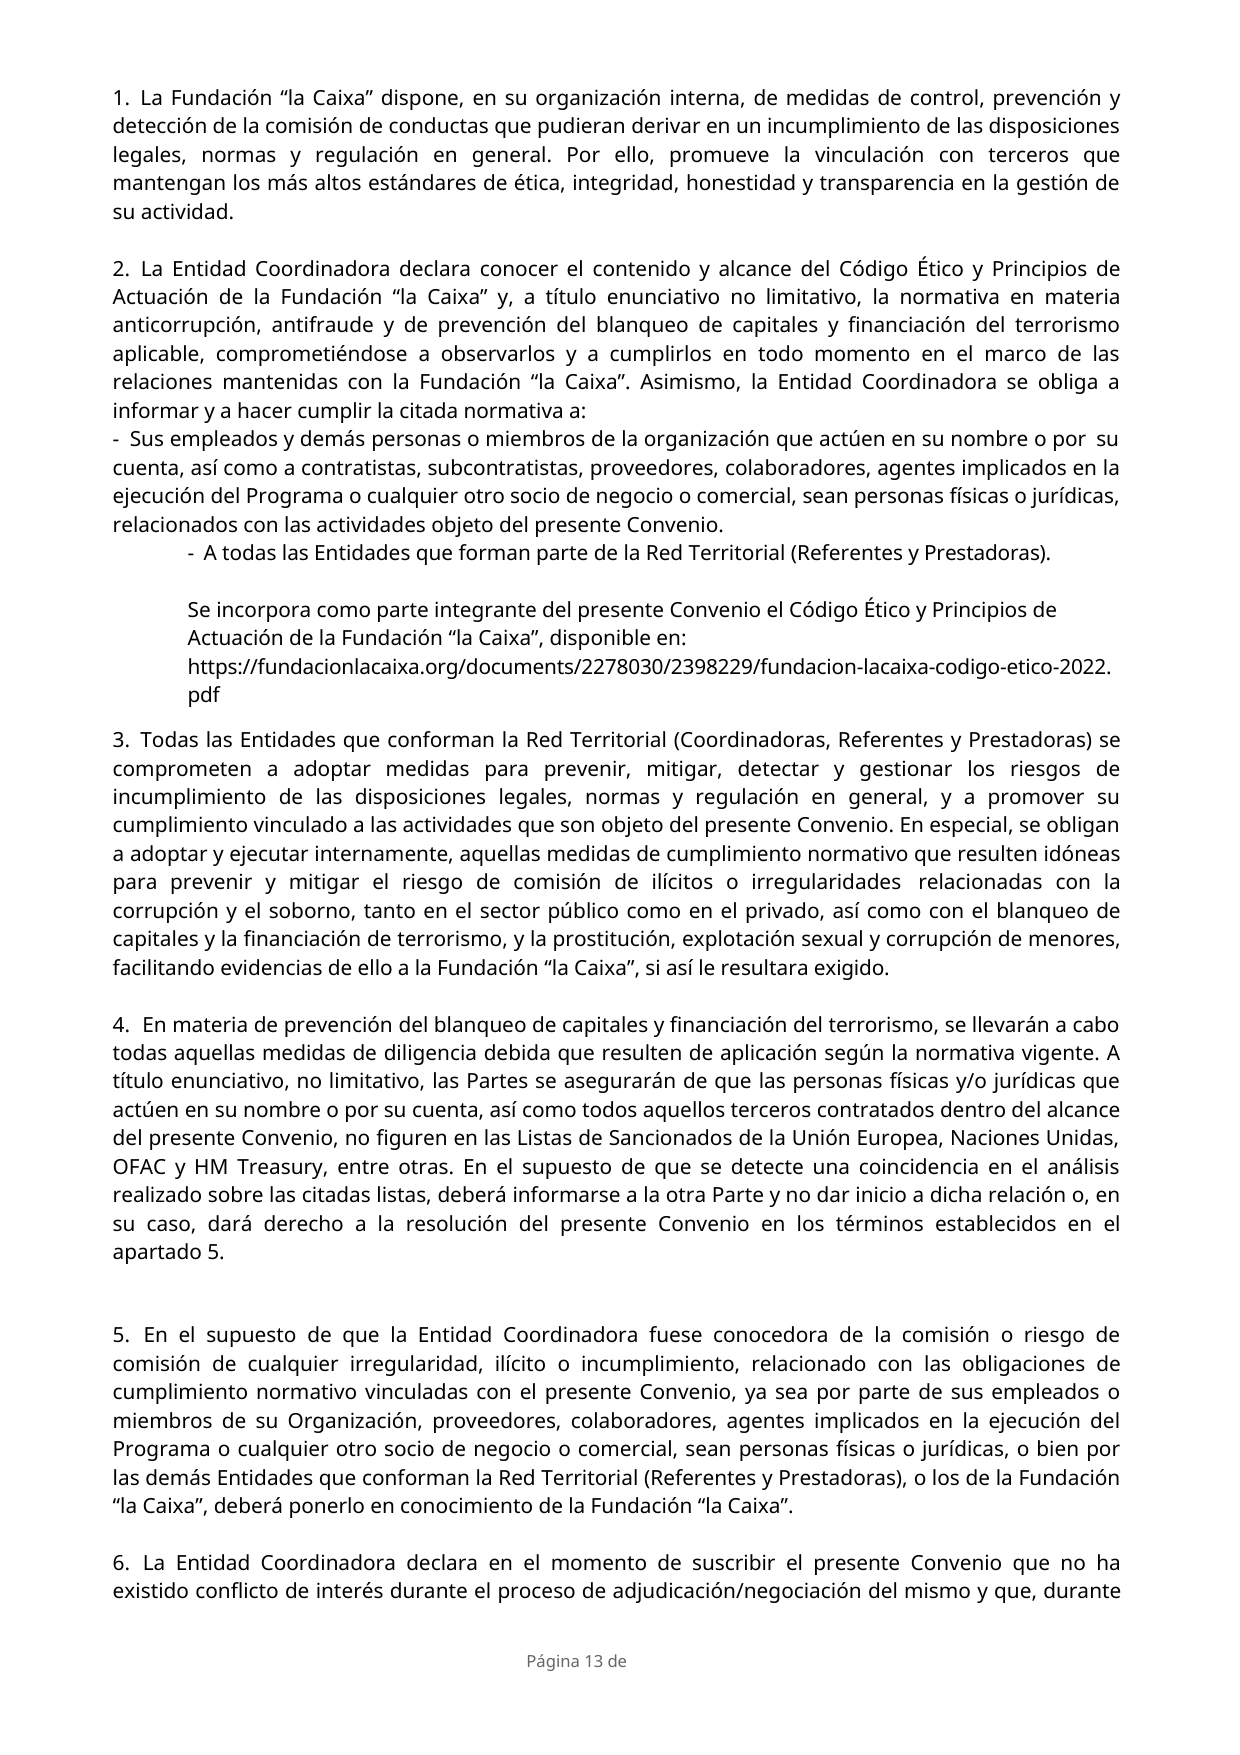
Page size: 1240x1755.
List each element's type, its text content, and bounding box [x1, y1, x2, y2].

list En el supuesto de que la Entidad Coordinadora fuese conocedora de la comisión o riesgo de comisión de cualquier irregularidad, ilícito o incumplimiento, relacionado con las obligaciones de cumplimiento normativo vinculadas con el presente Convenio, ya sea por parte de sus empleados o miembros de su Organización, proveedores, colaboradores, agentes implicados en la ejecución del Programa o cualquier otro socio de negocio o comercial, sean personas físicas o jurídicas, o bien por las demás Entidades que conforman la Red Territorial (Referentes y Prestadoras), o los de la Fundación “la Caixa”, deberá ponerlo en conocimiento de la Fundación “la Caixa”. [112, 1321, 1121, 1520]
list Sus empleados y demás personas o miembros de la organización que actúen en su nombre o por su cuenta, así como a contratistas, subcontratistas, proveedores, colaboradores, agentes implicados en la ejecución del Programa o cualquier otro socio de negocio o comercial, sean personas físicas o jurídicas, relacionados con las actividades objeto del presente Convenio. [112, 424, 1120, 538]
list A todas las Entidades que forman parte de la Red Territorial (Referentes y Prestadoras). [187, 538, 1135, 567]
list La Fundación “la Caixa” dispone, en su organización interna, de medidas de control, prevención y detección de la comisión de conductas que pudieran derivar en un incumplimiento de las disposiciones legales, normas y regulación en general. Por ello, promueve la vinculación con terceros que mantengan los más altos estándares de ética, integridad, honestidad y transparencia en la gestión de su actividad. [112, 83, 1121, 225]
list Todas las Entidades que conforman la Red Territorial (Coordinadoras, Referentes y Prestadoras) se comprometen a adoptar medidas para prevenir, mitigar, detectar y gestionar los riesgos de incumplimiento de las disposiciones legales, normas y regulación en general, y a promover su cumplimiento vinculado a las actividades que son objeto del presente Convenio. En especial, se obligan a adoptar y ejecutar internamente, aquellas medidas de cumplimiento normativo que resulten idóneas para prevenir y mitigar el riesgo de comisión de ilícitos o irregularidades relacionadas con la corrupción y el soborno, tanto en el sector público como en el privado, así como con el blanqueo de capitales y la financiación de terrorismo, y la prostitución, explotación sexual y corrupción de menores, facilitando evidencias de ello a la Fundación “la Caixa”, si así le resultara exigido. [112, 725, 1121, 981]
list La Entidad Coordinadora declara en el momento de suscribir el presente Convenio que no ha existido conflicto de interés durante el proceso de adjudicación/negociación del mismo y que, durante [112, 1548, 1122, 1605]
list En materia de prevención del blanqueo de capitales y financiación del terrorismo, se llevarán a cabo todas aquellas medidas de diligencia debida que resulten de aplicación según la normativa vigente. A título enunciativo, no limitativo, las Partes se asegurarán de que las personas físicas y/o jurídicas que actúen en su nombre o por su cuenta, así como todos aquellos terceros contratados dentro del alcance del presente Convenio, no figuren en las Listas de Sancionados de la Unión Europea, Naciones Unidas, OFAC y HM Treasury, entre otras. En el supuesto de que se detecte una coincidencia en el análisis realizado sobre las citadas listas, deberá informarse a la otra Parte y no dar inicio a dicha relación o, en su caso, dará derecho a la resolución del presente Convenio en los términos establecidos en el apartado 5. [112, 1010, 1120, 1266]
list La Entidad Coordinadora declara conocer el contenido y alcance del Código Ético y Principios de Actuación de la Fundación “la Caixa” y, a título enunciativo no limitativo, la normativa en materia anticorrupción, antifraude y de prevención del blanqueo de capitales y financiación del terrorismo aplicable, comprometiéndose a observarlos y a cumplirlos en todo momento en el marco de las relaciones mantenidas con la Fundación “la Caixa”. Asimismo, la Entidad Coordinadora se obliga a informar y a hacer cumplir la citada normativa a: [112, 254, 1120, 424]
text Se incorpora como parte integrante del presente Convenio el Código Ético y Principios de Actuación de la Fundación “la Caixa”, disponible en: https://fundacionlacaixa.org/documents/2278030/2398229/fundacion-lacaixa-codigo-etico-2022. pdf [187, 595, 1120, 709]
